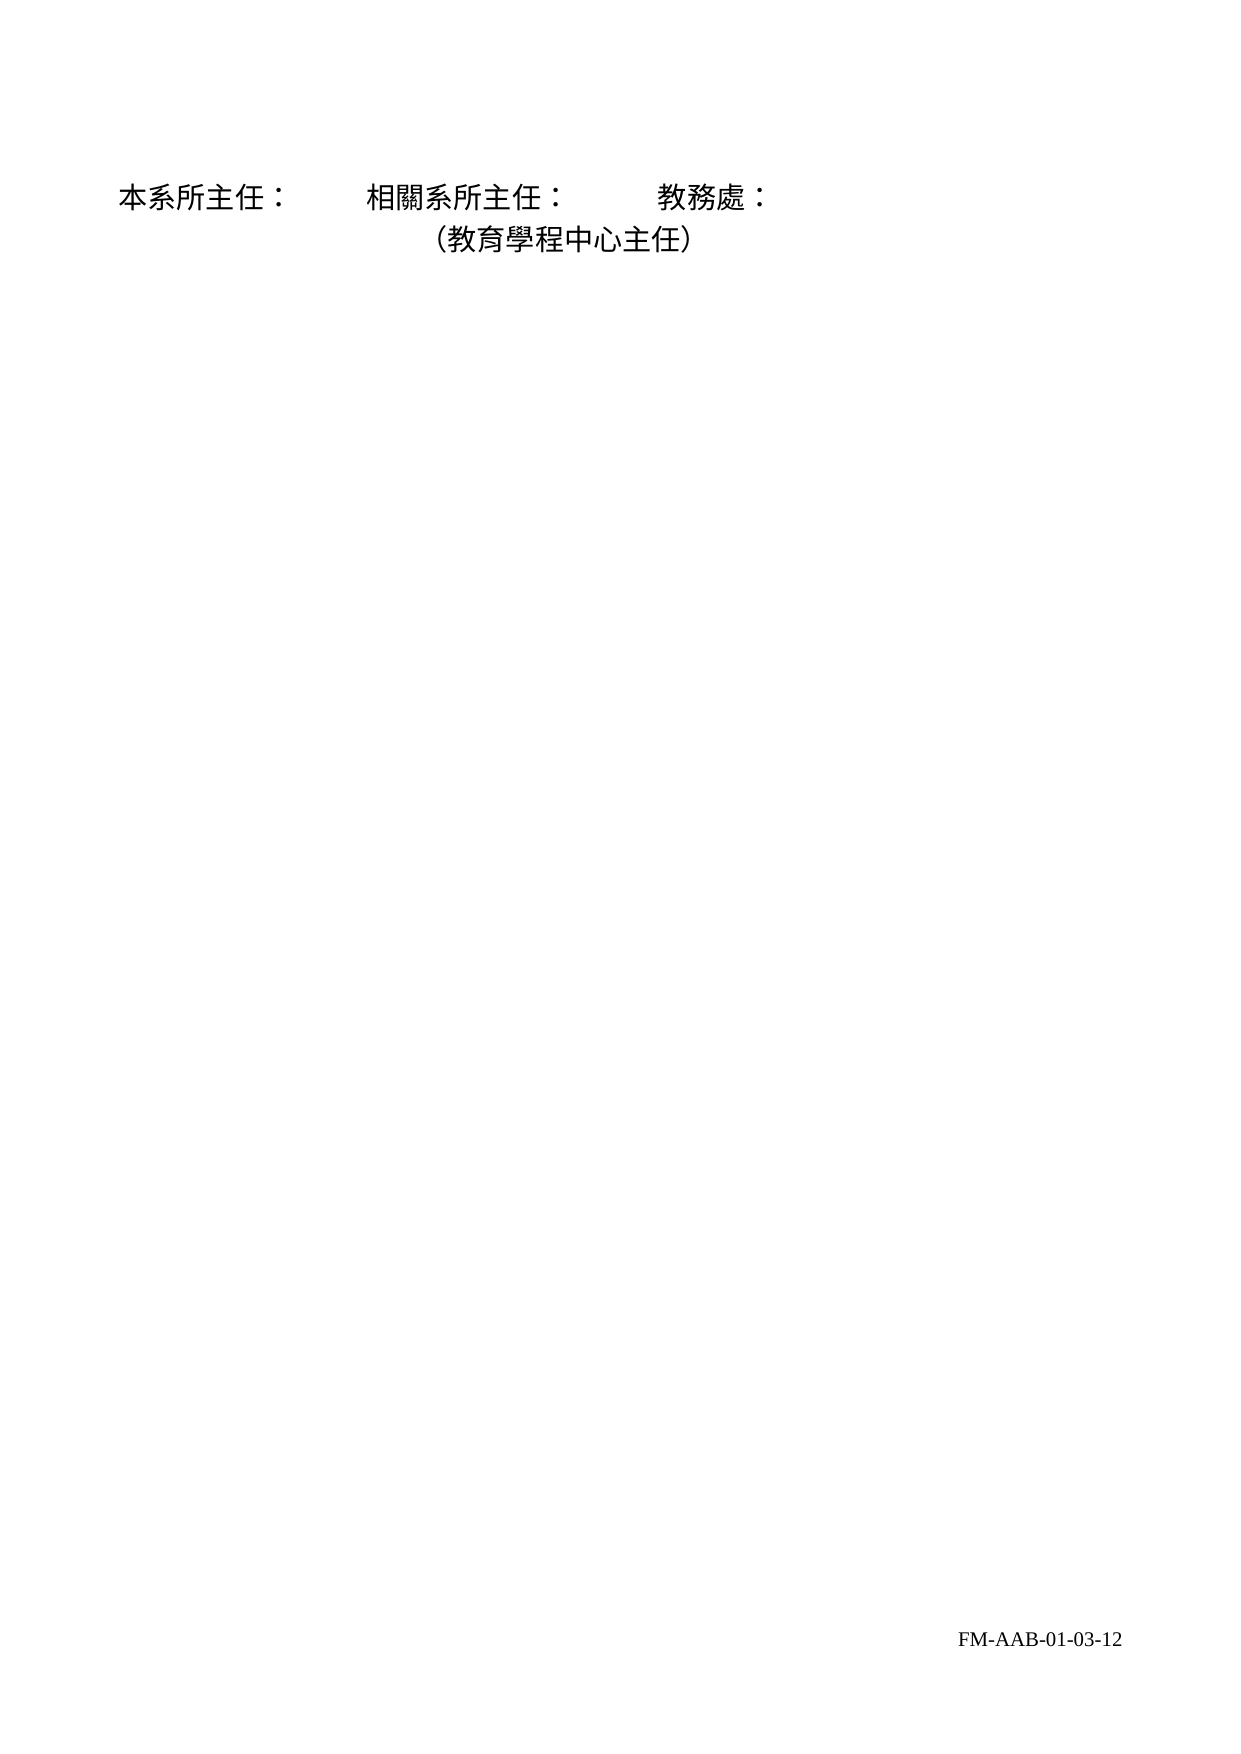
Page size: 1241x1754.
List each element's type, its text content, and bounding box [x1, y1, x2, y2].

text （教育學程中心主任） [418, 217, 1122, 259]
text 本系所主任： 相關系所主任： 教務處： [118, 164, 1122, 217]
